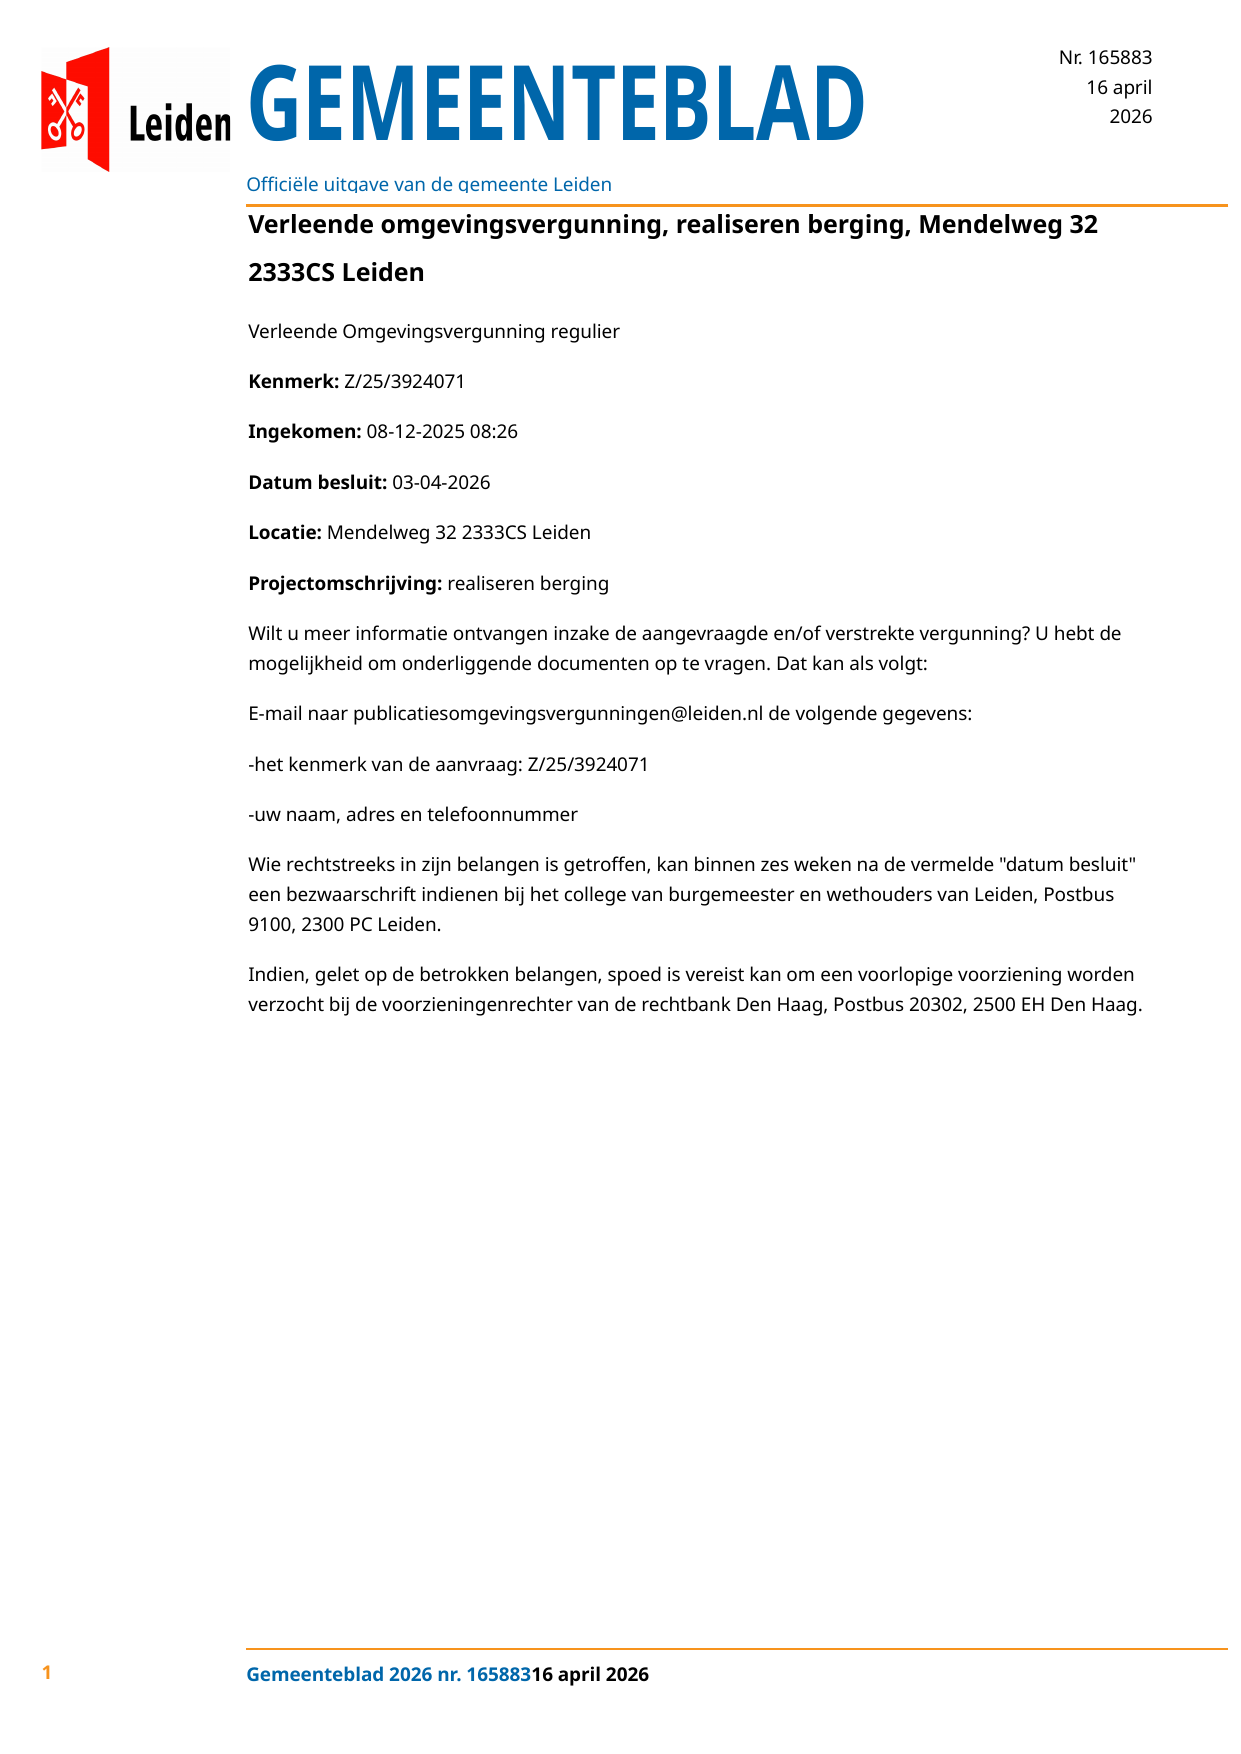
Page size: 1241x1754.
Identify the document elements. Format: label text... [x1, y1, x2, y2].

text Locatie: Mendelweg 32 2333CS Leiden [248, 519, 1152, 545]
text Indien, gelet op de betrokken belangen, spoed is vereist kan om een voorlopige voorziening worden verzocht bij de voorzieningenrechter van de rechtbank Den Haag, Postbus 20302, 2500 EH Den Haag. [248, 961, 1152, 1017]
text Kenmerk: Z/25/3924071 [248, 368, 1152, 394]
text -uw naam, adres en telefoonnummer [248, 801, 1152, 827]
text Verleende Omgevingsvergunning regulier [248, 318, 1152, 344]
picture [41, 47, 231, 172]
text E-mail naar publicatiesomgevingsvergunningen@leiden.nl de volgende gegevens: [248, 700, 1152, 726]
text Datum besluit: 03-04-2026 [248, 469, 1152, 495]
text Projectomschrijving: realiseren berging [248, 570, 1152, 596]
text Wilt u meer informatie ontvangen inzake de aangevraagde en/of verstrekte vergunning? U hebt de mogelijkheid om onderliggende documenten op te vragen. Dat kan als volgt: [248, 620, 1152, 676]
text Wie rechtstreeks in zijn belangen is getroffen, kan binnen zes weken na de vermelde "datum besluit" een bezwaarschrift indienen bij het college van burgemeester en wethouders van Leiden, Postbus 9100, 2300 PC Leiden. [248, 852, 1152, 937]
text -het kenmerk van de aanvraag: Z/25/3924071 [248, 751, 1152, 777]
text Ingekomen: 08-12-2025 08:26 [248, 419, 1152, 444]
text Verleende omgevingsvergunning, realiseren berging, Mendelweg 32 2333CS Leiden [248, 207, 1152, 288]
